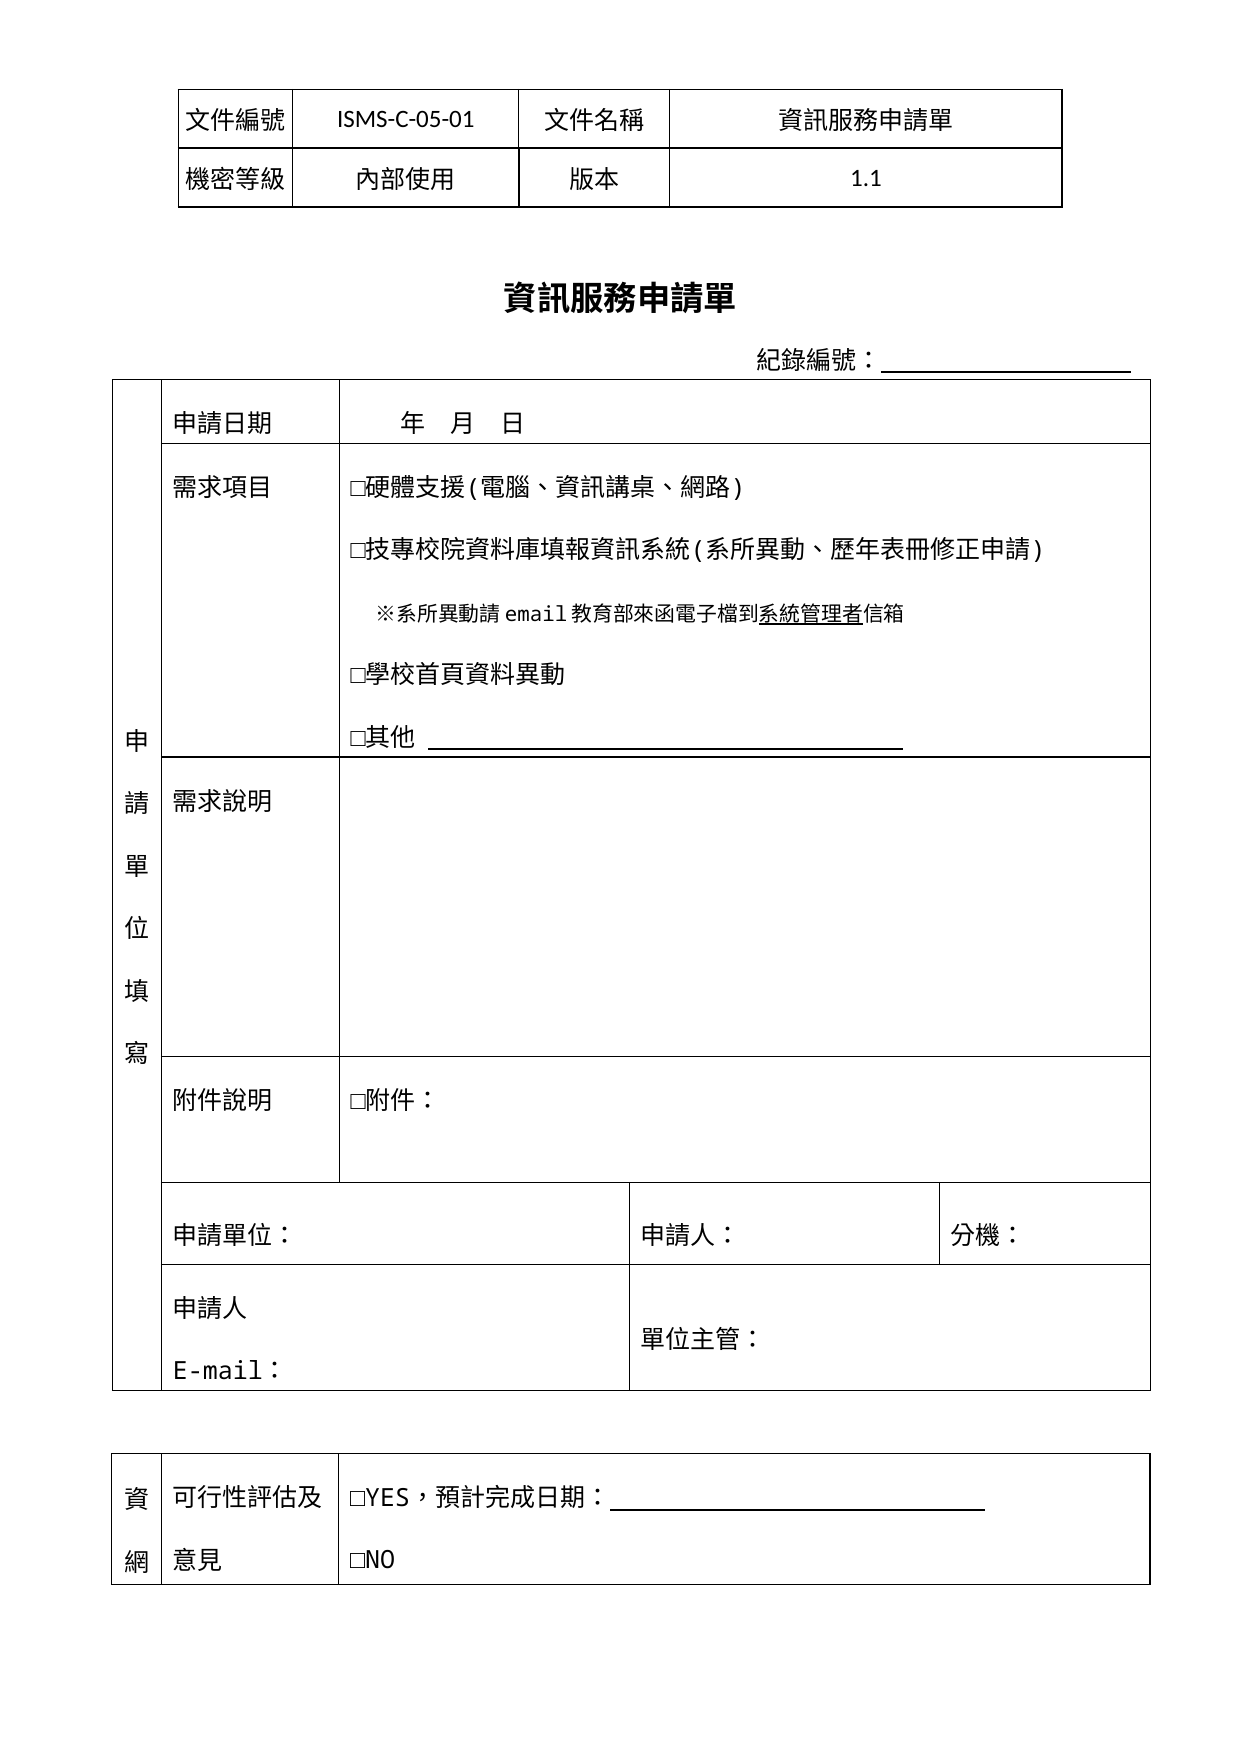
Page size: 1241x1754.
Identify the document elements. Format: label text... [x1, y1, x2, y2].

table_cell 申請單位： [162, 1183, 629, 1264]
table_header 可行性評估及意見 [162, 1454, 338, 1584]
table_cell 申請人 E-mail： [162, 1265, 629, 1390]
table_header [1143, 317, 1151, 379]
table_cell 單位主管： [630, 1265, 1150, 1390]
table_cell 年 月 日 [340, 380, 1150, 443]
table_header 紀錄編號： [112, 317, 1142, 379]
table_cell 申請日期 [162, 380, 339, 443]
table_header 資網 [112, 1454, 161, 1584]
table_cell 申請人： [630, 1183, 939, 1264]
table_cell [340, 758, 1150, 1056]
table_cell □硬體支援(電腦、資訊講桌、網路) □技專校院資料庫填報資訊系統(系所異動、歷年表冊修正申請) ※系所異動請email教育部來函電子檔到系統管理者信箱 □學校首頁資料異動 □其他 [340, 444, 1150, 756]
table_cell 分機： [940, 1183, 1150, 1264]
text 資訊服務申請單 [112, 254, 1128, 317]
table_cell 附件說明 [162, 1057, 339, 1182]
table_cell 申請單位填寫 [113, 380, 161, 1390]
table_header □YES，預計完成日期： □NO [339, 1454, 1149, 1584]
table_cell 需求說明 [162, 758, 339, 1056]
table_cell 需求項目 [162, 444, 339, 756]
table_cell □附件： [340, 1057, 1150, 1182]
